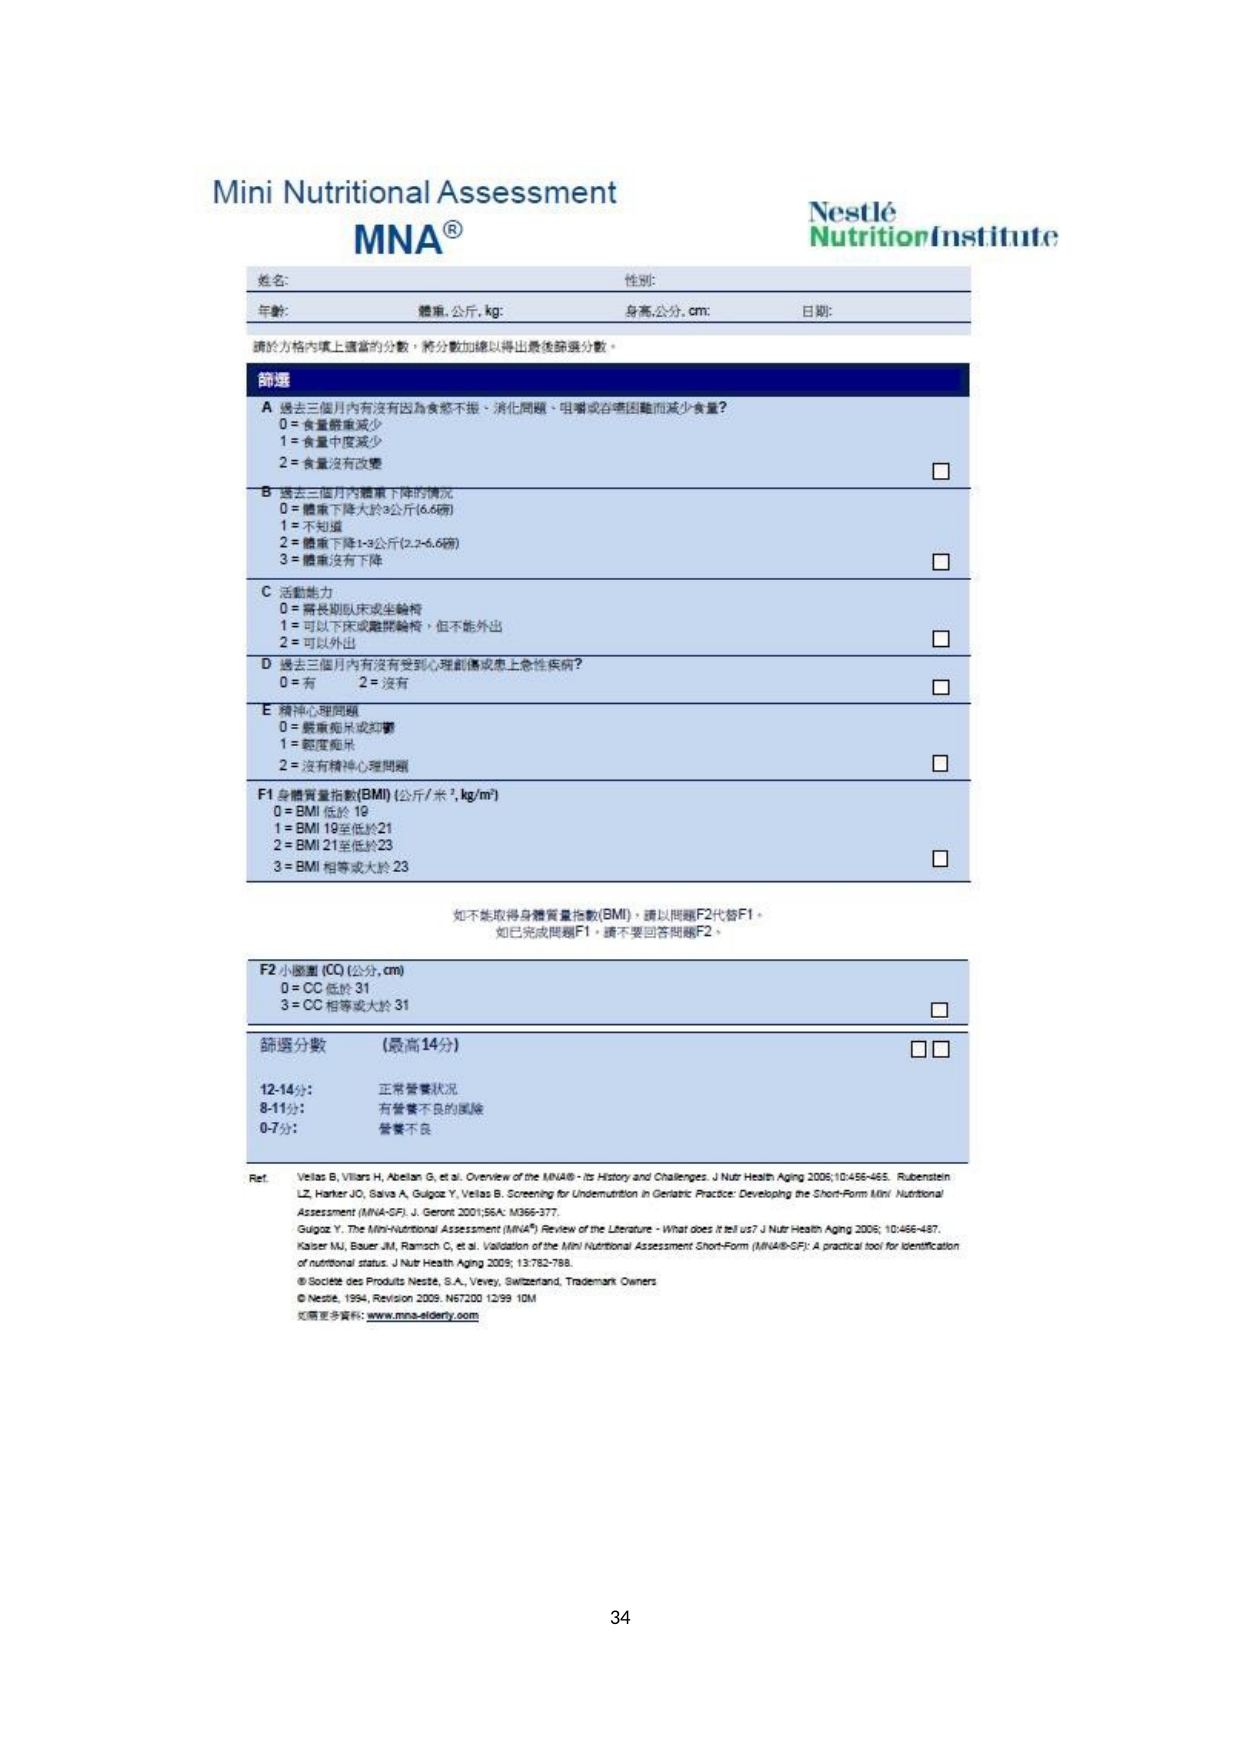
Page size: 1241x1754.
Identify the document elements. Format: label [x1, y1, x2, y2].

picture [193, 165, 1059, 1330]
